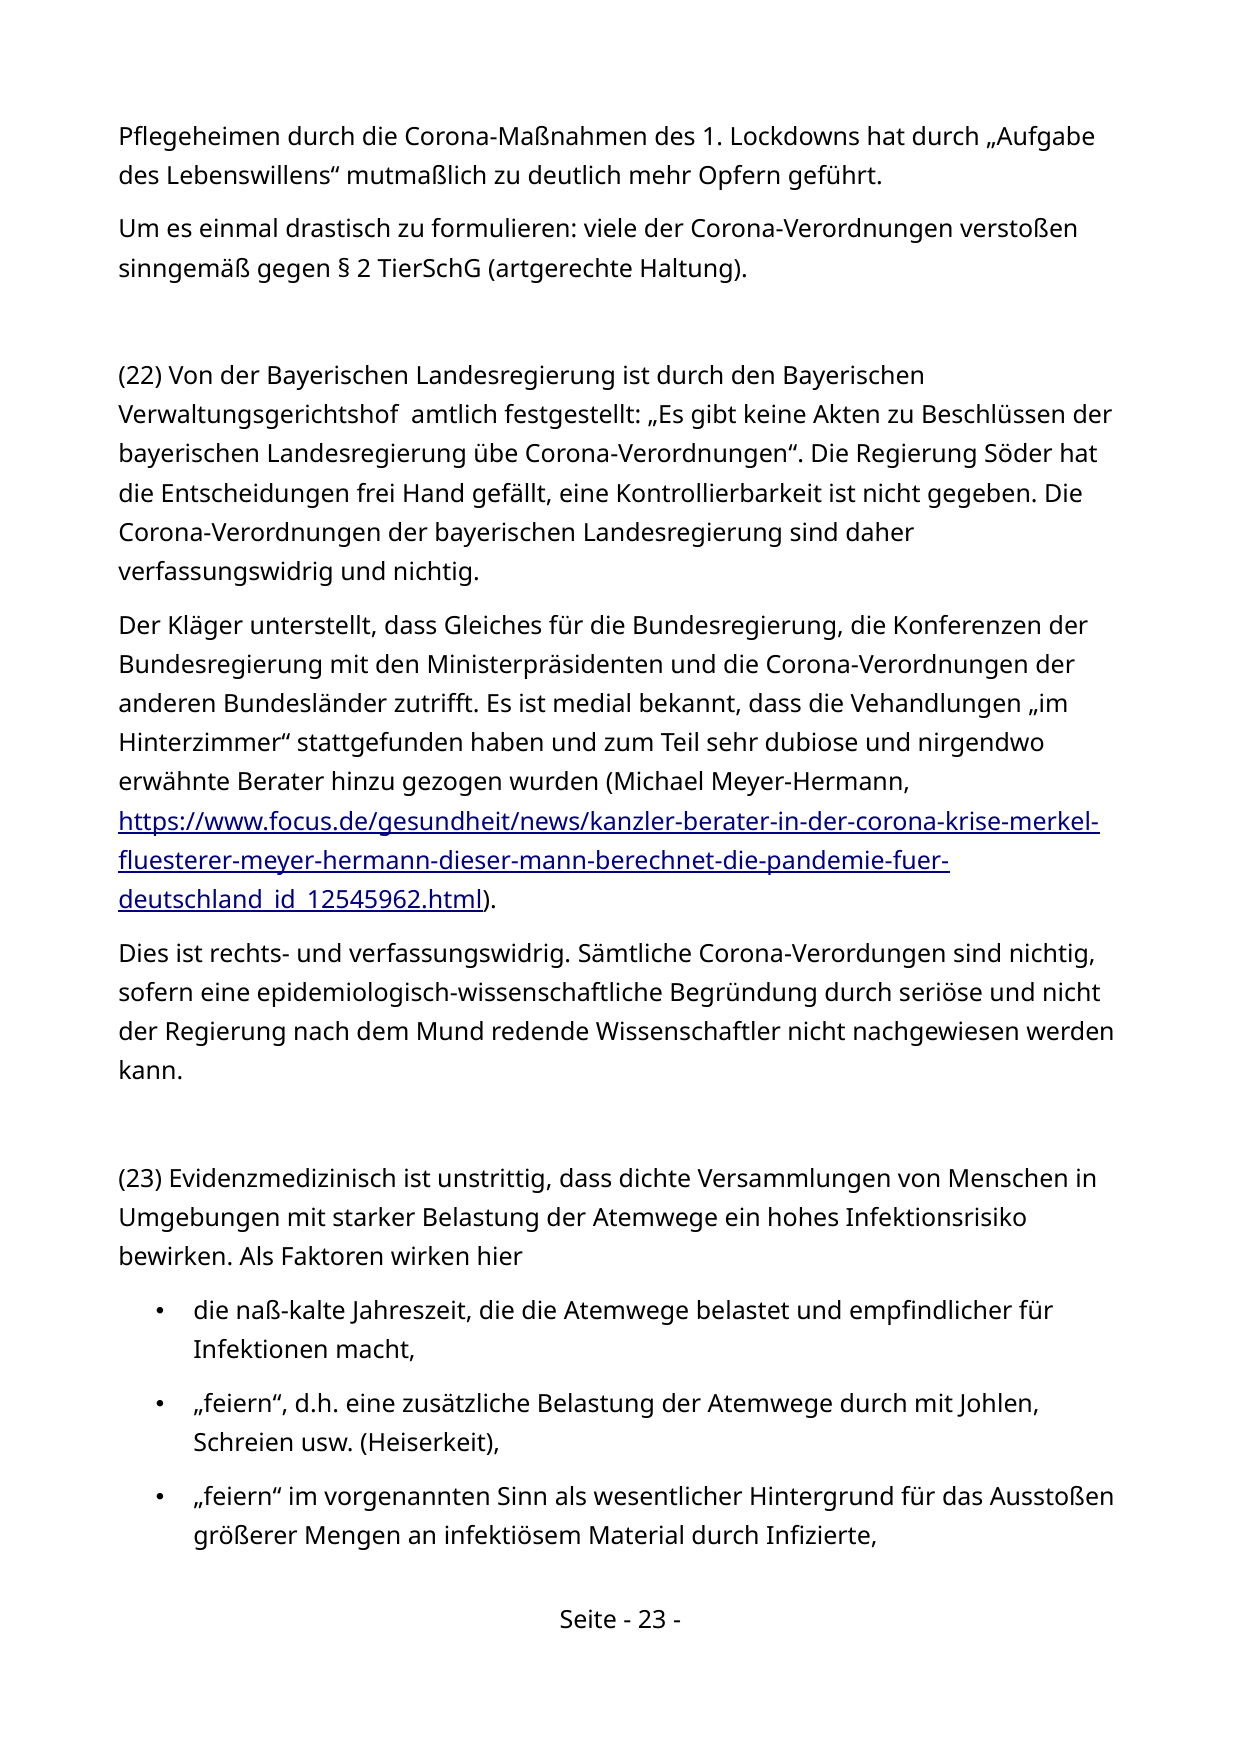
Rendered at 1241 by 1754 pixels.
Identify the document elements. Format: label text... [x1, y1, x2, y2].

list die naß-kalte Jahreszeit, die die Atemwege belastet und empfindlicher für Infektionen macht, [156, 1292, 1122, 1366]
text (22) Von der Bayerischen Landesregierung ist durch den Bayerischen Verwaltungsgerichtshof amtlich festgestellt: „Es gibt keine Akten zu Beschlüssen der bayerischen Landesregierung übe Corona-Verordnungen“. Die Regierung Söder hat die Entscheidungen frei Hand gefällt, eine Kontrollierbarkeit ist nicht gegeben. Die Corona-Verordnungen der bayerischen Landesregierung sind daher verfassungswidrig und nichtig. [118, 358, 1122, 588]
text Dies ist rechts- und verfassungswidrig. Sämtliche Corona-Verordungen sind nichtig, sofern eine epidemiologisch-wissenschaftliche Begründung durch seriöse und nicht der Regierung nach dem Mund redende Wissenschaftler nicht nachgewiesen werden kann. [118, 935, 1122, 1087]
text Um es einmal drastisch zu formulieren: viele der Corona-Verordnungen verstoßen sinngemäß gegen § 2 TierSchG (artgerechte Haltung). [118, 211, 1122, 284]
list „feiern“ im vorgenannten Sinn als wesentlicher Hintergrund für das Ausstoßen größerer Mengen an infektiösem Material durch Infizierte, [156, 1478, 1122, 1551]
text Pflegeheimen durch die Corona-Maßnahmen des 1. Lockdowns hat durch „Aufgabe des Lebenswillens“ mutmaßlich zu deutlich mehr Opfern geführt. [118, 118, 1122, 191]
text Der Kläger unterstellt, dass Gleiches für die Bundesregierung, die Konferenzen der Bundesregierung mit den Ministerpräsidenten und die Corona-Verordnungen der anderen Bundesländer zutrifft. Es ist medial bekannt, dass die Vehandlungen „im Hinterzimmer“ stattgefunden haben und zum Teil sehr dubiose und nirgendwo erwähnte Berater hinzu gezogen wurden (Michael Meyer-Hermann, https://www.focus.de/gesundheit/news/kanzler-berater-in-der-corona-krise-merkel-fluesterer-meyer-hermann-dieser-mann-berechnet-die-pandemie-fuer-deutschland_id_12545962.html). [118, 607, 1122, 916]
text (23) Evidenzmedizinisch ist unstrittig, dass dichte Versammlungen von Menschen in Umgebungen mit starker Belastung der Atemwege ein hohes Infektionsrisiko bewirken. Als Faktoren wirken hier [118, 1160, 1122, 1273]
list „feiern“, d.h. eine zusätzliche Belastung der Atemwege durch mit Johlen, Schreien usw. (Heiserkeit), [156, 1385, 1122, 1458]
